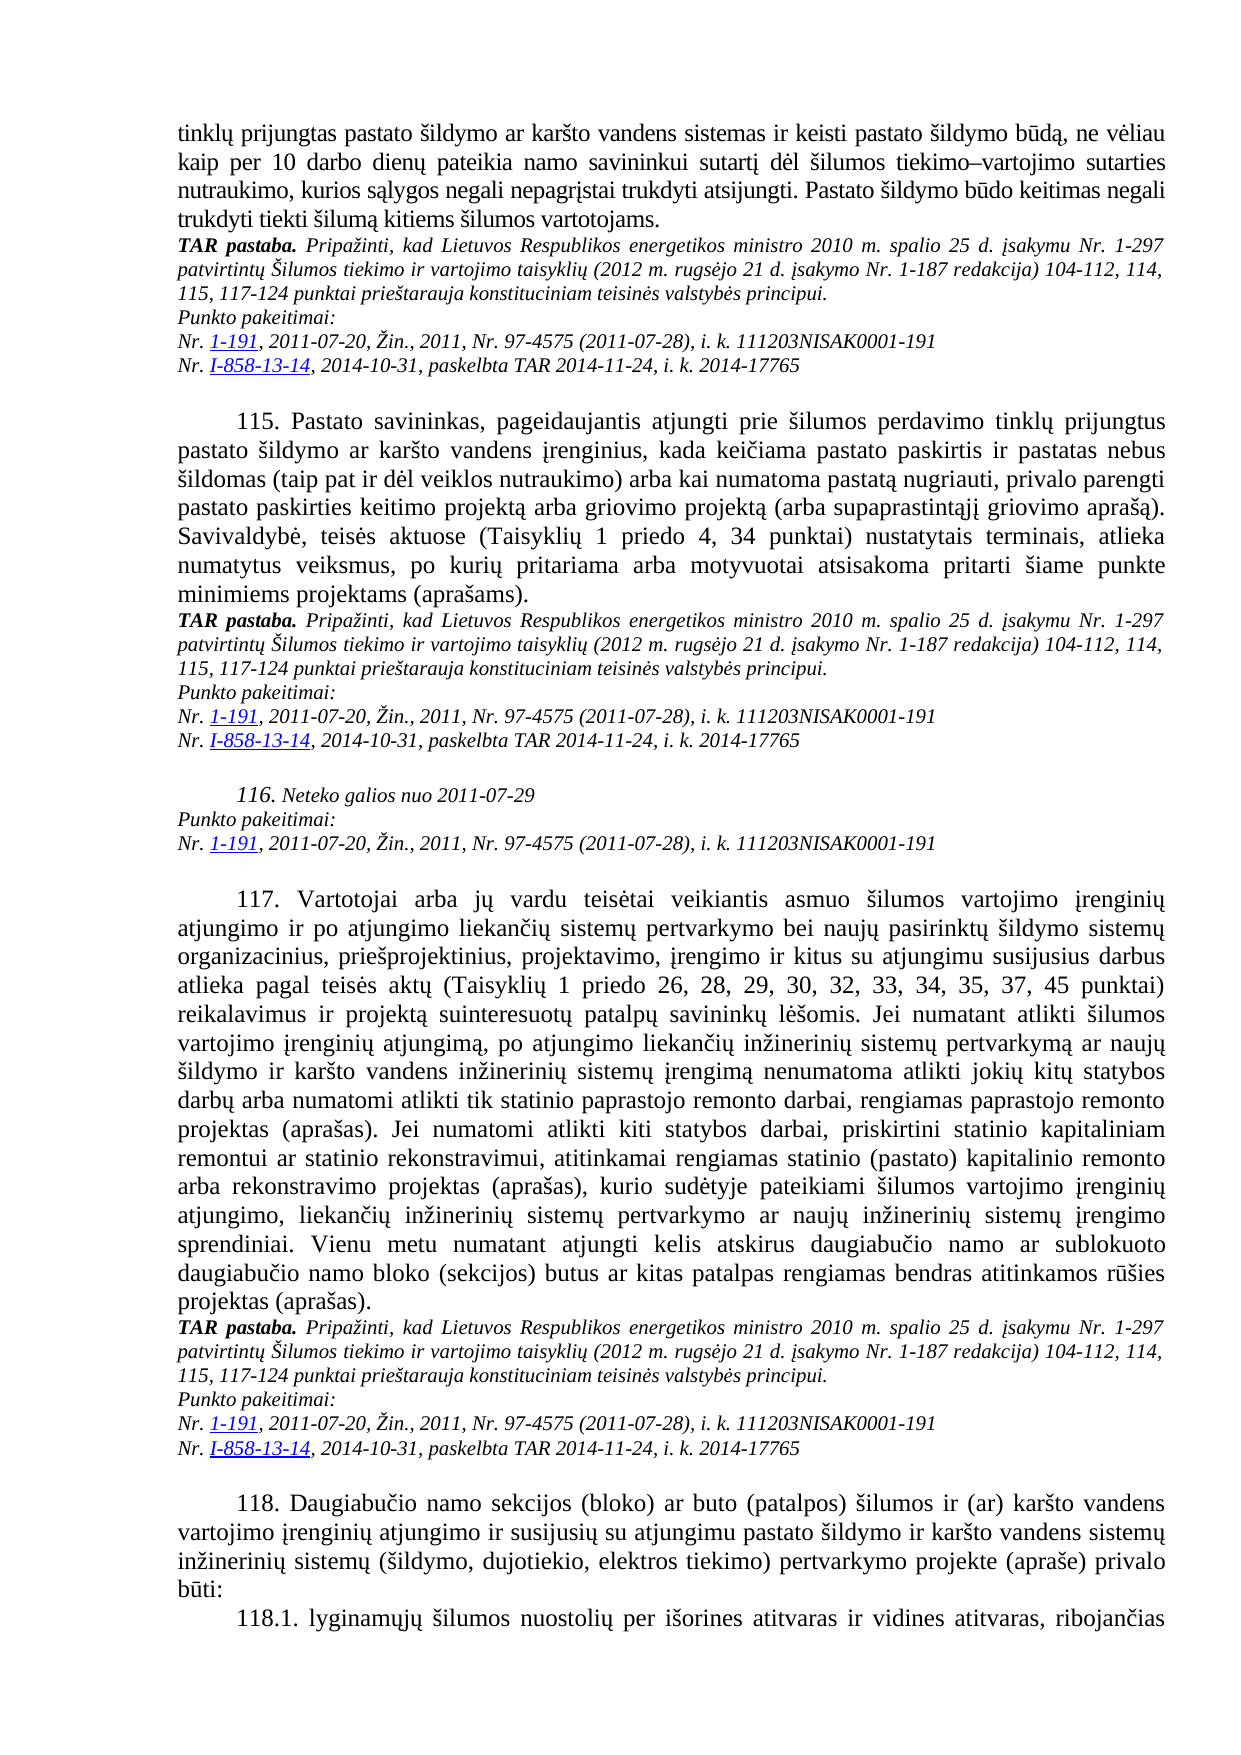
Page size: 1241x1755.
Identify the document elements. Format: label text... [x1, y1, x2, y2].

text Nr. 1-191, 2011-07-20, Žin., 2011, Nr. 97-4575 (2011-07-28), i. k. 111203NISAK0001-191 [177, 1411, 1166, 1435]
text TAR pastaba. Pripažinti, kad Lietuvos Respublikos energetikos ministro 2010 m. spalio 25 d. įsakymu Nr. 1-297 patvirtintų Šilumos tiekimo ir vartojimo taisyklių (2012 m. rugsėjo 21 d. įsakymo Nr. 1-187 redakcija) 104-112, 114, 115, 117-124 punktai prieštarauja konstituciniam teisinės valstybės principui. [177, 607, 1166, 680]
text 117. Vartotojai arba jų vardu teisėtai veikiantis asmuo šilumos vartojimo įrenginių atjungimo ir po atjungimo liekančių sistemų pertvarkymo bei naujų pasirinktų šildymo sistemų organizacinius, priešprojektinius, projektavimo, įrengimo ir kitus su atjungimu susijusius darbus atlieka pagal teisės aktų (Taisyklių 1 priedo 26, 28, 29, 30, 32, 33, 34, 35, 37, 45 punktai) reikalavimus ir projektą suinteresuotų patalpų savininkų lėšomis. Jei numatant atlikti šilumos vartojimo įrenginių atjungimą, po atjungimo liekančių inžinerinių sistemų pertvarkymą ar naujų šildymo ir karšto vandens inžinerinių sistemų įrengimą nenumatoma atlikti jokių kitų statybos darbų arba numatomi atlikti tik statinio paprastojo remonto darbai, rengiamas paprastojo remonto projektas (aprašas). Jei numatomi atlikti kiti statybos darbai, priskirtini statinio kapitaliniam remontui ar statinio rekonstravimui, atitinkamai rengiamas statinio (pastato) kapitalinio remonto arba rekonstravimo projektas (aprašas), kurio sudėtyje pateikiami šilumos vartojimo įrenginių atjungimo, liekančių inžinerinių sistemų pertvarkymo ar naujų inžinerinių sistemų įrengimo sprendiniai. Vienu metu numatant atjungti kelis atskirus daugiabučio namo ar sublokuoto daugiabučio namo bloko (sekcijos) butus ar kitas patalpas rengiamas bendras atitinkamos rūšies projektas (aprašas). [177, 884, 1166, 1315]
text Punkto pakeitimai: [177, 305, 1166, 329]
text 115. Pastato savininkas, pageidaujantis atjungti prie šilumos perdavimo tinklų prijungtus pastato šildymo ar karšto vandens įrenginius, kada keičiama pastato paskirtis ir pastatas nebus šildomas (taip pat ir dėl veiklos nutraukimo) arba kai numatoma pastatą nugriauti, privalo parengti pastato paskirties keitimo projektą arba griovimo projektą (arba supaprastintąjį griovimo aprašą). Savivaldybė, teisės aktuose (Taisyklių 1 priedo 4, 34 punktai) nustatytais terminais, atlieka numatytus veiksmus, po kurių pritariama arba motyvuotai atsisakoma pritarti šiame punkte minimiems projektams (aprašams). [177, 406, 1166, 607]
text TAR pastaba. Pripažinti, kad Lietuvos Respublikos energetikos ministro 2010 m. spalio 25 d. įsakymu Nr. 1-297 patvirtintų Šilumos tiekimo ir vartojimo taisyklių (2012 m. rugsėjo 21 d. įsakymo Nr. 1-187 redakcija) 104-112, 114, 115, 117-124 punktai prieštarauja konstituciniam teisinės valstybės principui. [177, 233, 1166, 305]
text Punkto pakeitimai: [177, 1387, 1166, 1411]
text 116. Neteko galios nuo 2011-07-29 [177, 781, 1166, 807]
text Punkto pakeitimai: [177, 680, 1166, 704]
text Nr. 1-191, 2011-07-20, Žin., 2011, Nr. 97-4575 (2011-07-28), i. k. 111203NISAK0001-191 [177, 831, 1166, 855]
text TAR pastaba. Pripažinti, kad Lietuvos Respublikos energetikos ministro 2010 m. spalio 25 d. įsakymu Nr. 1-297 patvirtintų Šilumos tiekimo ir vartojimo taisyklių (2012 m. rugsėjo 21 d. įsakymo Nr. 1-187 redakcija) 104-112, 114, 115, 117-124 punktai prieštarauja konstituciniam teisinės valstybės principui. [177, 1315, 1166, 1387]
text Nr. I-858-13-14, 2014-10-31, paskelbta TAR 2014-11-24, i. k. 2014-17765 [177, 353, 1166, 377]
text Nr. I-858-13-14, 2014-10-31, paskelbta TAR 2014-11-24, i. k. 2014-17765 [177, 728, 1166, 752]
text Nr. I-858-13-14, 2014-10-31, paskelbta TAR 2014-11-24, i. k. 2014-17765 [177, 1435, 1166, 1459]
text 118. Daugiabučio namo sekcijos (bloko) ar buto (patalpos) šilumos ir (ar) karšto vandens vartojimo įrenginių atjungimo ir susijusių su atjungimu pastato šildymo ir karšto vandens sistemų inžinerinių sistemų (šildymo, dujotiekio, elektros tiekimo) pertvarkymo projekte (apraše) privalo būti: [177, 1488, 1166, 1603]
text Punkto pakeitimai: [177, 807, 1166, 831]
text Nr. 1-191, 2011-07-20, Žin., 2011, Nr. 97-4575 (2011-07-28), i. k. 111203NISAK0001-191 [177, 329, 1166, 353]
text 118.1. lyginamųjų šilumos nuostolių per išorines atitvaras ir vidines atitvaras, ribojančias [177, 1603, 1166, 1632]
text Nr. 1-191, 2011-07-20, Žin., 2011, Nr. 97-4575 (2011-07-28), i. k. 111203NISAK0001-191 [177, 704, 1166, 728]
text tinklų prijungtas pastato šildymo ar karšto vandens sistemas ir keisti pastato šildymo būdą, ne vėliau kaip per 10 darbo dienų pateikia namo savininkui sutartį dėl šilumos tiekimo–vartojimo sutarties nutraukimo, kurios sąlygos negali nepagrįstai trukdyti atsijungti. Pastato šildymo būdo keitimas negali trukdyti tiekti šilumą kitiems šilumos vartotojams. [177, 118, 1166, 233]
